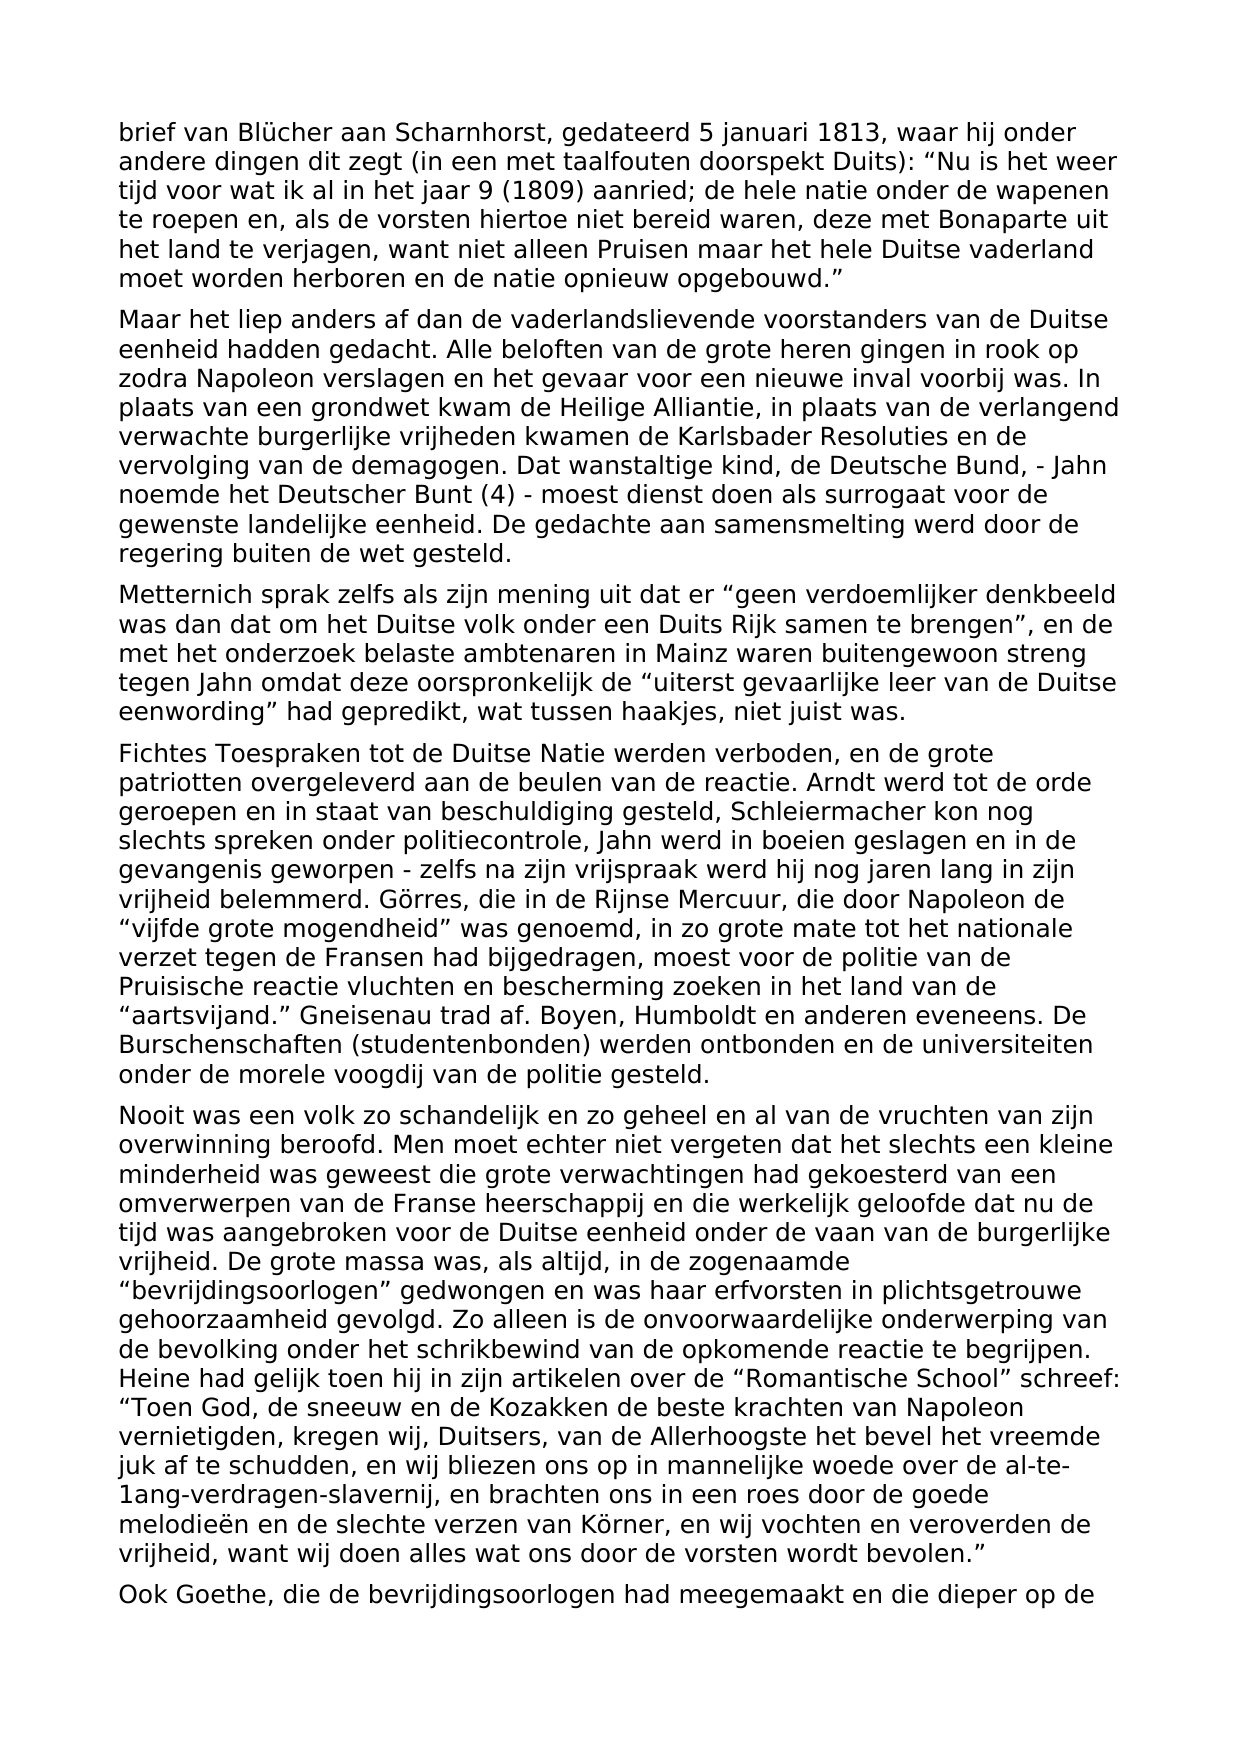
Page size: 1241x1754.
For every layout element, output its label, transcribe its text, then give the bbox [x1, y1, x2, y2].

text Ook Goethe, die de bevrijdingsoorlogen had meegemaakt en die dieper op de [118, 1581, 1122, 1610]
text Metternich sprak zelfs als zijn mening uit dat er “geen verdoemlijker denkbeeld was dan dat om het Duitse volk onder een Duits Rijk samen te brengen”, en de met het onderzoek belaste ambtenaren in Mainz waren buitengewoon streng tegen Jahn omdat deze oorspronkelijk de “uiterst gevaarlijke leer van de Duitse eenwording” had gepredikt, wat tussen haakjes, niet juist was. [118, 581, 1122, 726]
text brief van Blücher aan Scharnhorst, gedateerd 5 januari 1813, waar hij onder andere dingen dit zegt (in een met taalfouten doorspekt Duits): “Nu is het weer tijd voor wat ik al in het jaar 9 (1809) aanried; de hele natie onder de wapenen te roepen en, als de vorsten hiertoe niet bereid waren, deze met Bonaparte uit het land te verjagen, want niet alleen Pruisen maar het hele Duitse vaderland moet worden herboren en de natie opnieuw opgebouwd.” [118, 118, 1122, 293]
text Nooit was een volk zo schandelijk en zo geheel en al van de vruchten van zijn overwinning beroofd. Men moet echter niet vergeten dat het slechts een kleine minderheid was geweest die grote verwachtingen had gekoesterd van een omverwerpen van de Franse heerschappij en die werkelijk geloofde dat nu de tijd was aangebroken voor de Duitse eenheid onder de vaan van de burgerlijke vrijheid. De grote massa was, als altijd, in de zogenaamde “bevrijdingsoorlogen” gedwongen en was haar erfvorsten in plichtsgetrouwe gehoorzaamheid gevolgd. Zo alleen is de onvoorwaardelijke onderwerping van de bevolking onder het schrikbewind van de opkomende reactie te begrijpen. Heine had gelijk toen hij in zijn artikelen over de “Romantische School” schreef: “Toen God, de sneeuw en de Kozakken de beste krachten van Napoleon vernietigden, kregen wij, Duitsers, van de Allerhoogste het bevel het vreemde juk af te schudden, en wij bliezen ons op in mannelijke woede over de al-te-1ang-verdragen-slavernij, en brachten ons in een roes door de goede melodieën en de slechte verzen van Körner, en wij vochten en veroverden de vrijheid, want wij doen alles wat ons door de vorsten wordt bevolen.” [118, 1101, 1122, 1568]
text Maar het liep anders af dan de vaderlandslievende voorstanders van de Duitse eenheid hadden gedacht. Alle beloften van de grote heren gingen in rook op zodra Napoleon verslagen en het gevaar voor een nieuwe inval voorbij was. In plaats van een grondwet kwam de Heilige Alliantie, in plaats van de verlangend verwachte burgerlijke vrijheden kwamen de Karlsbader Resoluties en de vervolging van de demagogen. Dat wanstaltige kind, de Deutsche Bund, - Jahn noemde het Deutscher Bunt (4) - moest dienst doen als surrogaat voor de gewenste landelijke eenheid. De gedachte aan samensmelting werd door de regering buiten de wet gesteld. [118, 306, 1122, 568]
text Fichtes Toespraken tot de Duitse Natie werden verboden, en de grote patriotten overgeleverd aan de beulen van de reactie. Arndt werd tot de orde geroepen en in staat van beschuldiging gesteld, Schleiermacher kon nog slechts spreken onder politiecontrole, Jahn werd in boeien geslagen en in de gevangenis geworpen - zelfs na zijn vrijspraak werd hij nog jaren lang in zijn vrijheid belemmerd. Görres, die in de Rijnse Mercuur, die door Napoleon de “vijfde grote mogendheid” was genoemd, in zo grote mate tot het nationale verzet tegen de Fransen had bijgedragen, moest voor de politie van de Pruisische reactie vluchten en bescherming zoeken in het land van de “aartsvijand.” Gneisenau trad af. Boyen, Humboldt en anderen eveneens. De Burschenschaften (studentenbonden) werden ontbonden en de universiteiten onder de morele voogdij van de politie gesteld. [118, 739, 1122, 1089]
